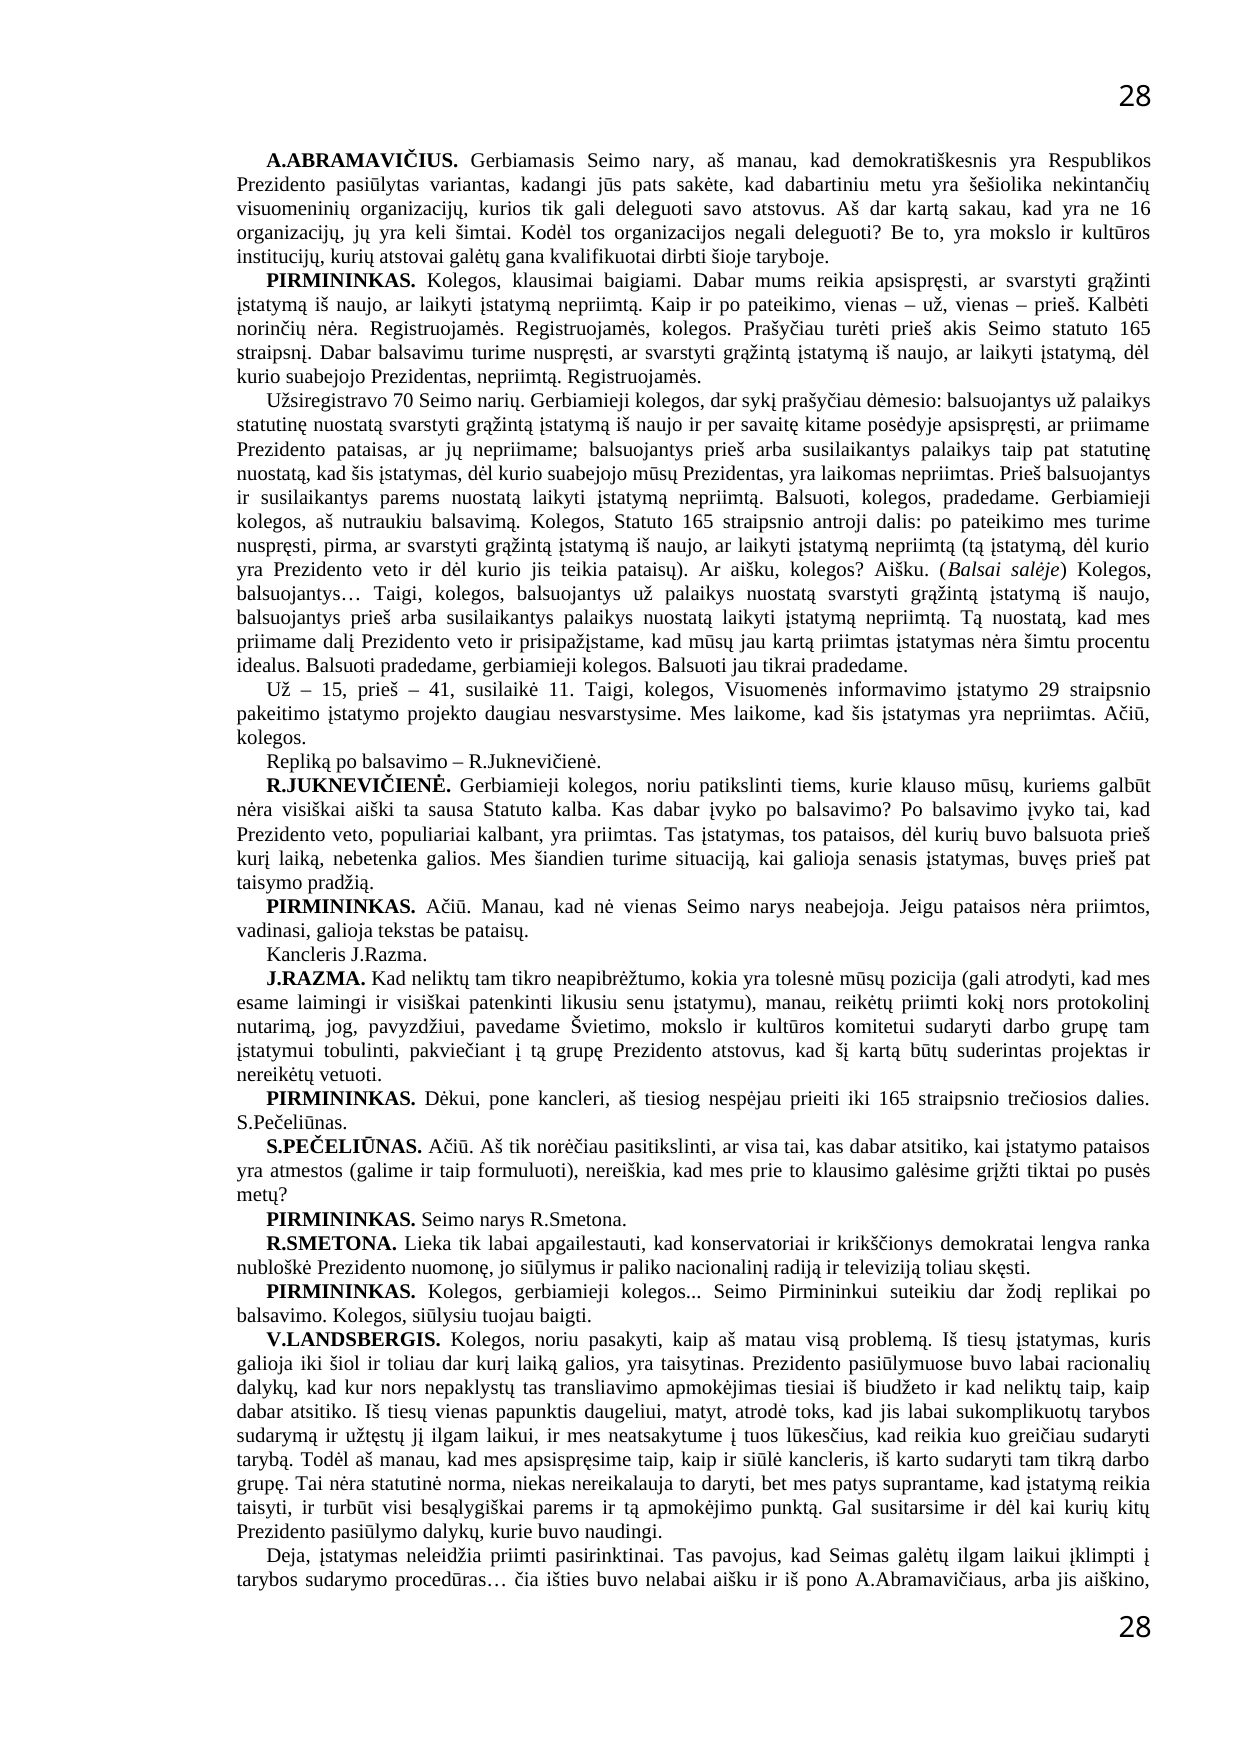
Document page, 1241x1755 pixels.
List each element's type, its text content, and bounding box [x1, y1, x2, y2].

text A.ABRAMAVIČIUS. Gerbiamasis Seimo nary, aš manau, kad demokratiškesnis yra Respublikos Prezidento pasiūlytas variantas, kadangi jūs pats sakėte, kad dabartiniu metu yra šešiolika nekintančių visuomeninių organizacijų, kurios tik gali deleguoti savo atstovus. Aš dar kartą sakau, kad yra ne 16 organizacijų, jų yra keli šimtai. Kodėl tos organizacijos negali deleguoti? Be to, yra mokslo ir kultūros institucijų, kurių atstovai galėtų gana kvalifikuotai dirbti šioje taryboje. [236, 148, 1152, 268]
text PIRMININKAS. Ačiū. Manau, kad nė vienas Seimo narys neabejoja. Jeigu pataisos nėra priimtos, vadinasi, galioja tekstas be pataisų. [236, 894, 1152, 942]
text R.JUKNEVIČIENĖ. Gerbiamieji kolegos, noriu patikslinti tiems, kurie klauso mūsų, kuriems galbūt nėra visiškai aiški ta sausa Statuto kalba. Kas dabar įvyko po balsavimo? Po balsavimo įvyko tai, kad Prezidento veto, populiariai kalbant, yra priimtas. Tas įstatymas, tos pataisos, dėl kurių buvo balsuota prieš kurį laiką, nebetenka galios. Mes šiandien turime situaciją, kai galioja senasis įstatymas, buvęs prieš pat taisymo pradžią. [236, 773, 1152, 894]
text Už – 15, prieš – 41, susilaikė 11. Taigi, kolegos, Visuomenės informavimo įstatymo 29 straipsnio pakeitimo įstatymo projekto daugiau nesvarstysime. Mes laikome, kad šis įstatymas yra nepriimtas. Ačiū, kolegos. [236, 677, 1152, 749]
text V.LANDSBERGIS. Kolegos, noriu pasakyti, kaip aš matau visą problemą. Iš tiesų įstatymas, kuris galioja iki šiol ir toliau dar kurį laiką galios, yra taisytinas. Prezidento pasiūlymuose buvo labai racionalių dalykų, kad kur nors nepaklystų tas transliavimo apmokėjimas tiesiai iš biudžeto ir kad neliktų taip, kaip dabar atsitiko. Iš tiesų vienas papunktis daugeliui, matyt, atrodė toks, kad jis labai sukomplikuotų tarybos sudarymą ir užtęstų jį ilgam laikui, ir mes neatsakytume į tuos lūkesčius, kad reikia kuo greičiau sudaryti tarybą. Todėl aš manau, kad mes apsispręsime taip, kaip ir siūlė kancleris, iš karto sudaryti tam tikrą darbo grupę. Tai nėra statutinė norma, niekas nereikalauja to daryti, bet mes patys suprantame, kad įstatymą reikia taisyti, ir turbūt visi besąlygiškai parems ir tą apmokėjimo punktą. Gal susitarsime ir dėl kai kurių kitų Prezidento pasiūlymo dalykų, kurie buvo naudingi. [236, 1327, 1152, 1543]
text J.RAZMA. Kad neliktų tam tikro neapibrėžtumo, kokia yra tolesnė mūsų pozicija (gali atrodyti, kad mes esame laimingi ir visiškai patenkinti likusiu senu įstatymu), manau, reikėtų priimti kokį nors protokolinį nutarimą, jog, pavyzdžiui, pavedame Švietimo, mokslo ir kultūros komitetui sudaryti darbo grupę tam įstatymui tobulinti, pakviečiant į tą grupę Prezidento atstovus, kad šį kartą būtų suderintas projektas ir nereikėtų vetuoti. [236, 966, 1152, 1086]
text S.PEČELIŪNAS. Ačiū. Aš tik norėčiau pasitikslinti, ar visa tai, kas dabar atsitiko, kai įstatymo pataisos yra atmestos (galime ir taip formuluoti), nereiškia, kad mes prie to klausimo galėsime grįžti tiktai po pusės metų? [236, 1134, 1152, 1206]
text R.SMETONA. Lieka tik labai apgailestauti, kad konservatoriai ir krikščionys demokratai lengva ranka nubloškė Prezidento nuomonę, jo siūlymus ir paliko nacionalinį radiją ir televiziją toliau skęsti. [236, 1231, 1152, 1279]
text Užsiregistravo 70 Seimo narių. Gerbiamieji kolegos, dar sykį prašyčiau dėmesio: balsuojantys už palaikys statutinę nuostatą svarstyti grąžintą įstatymą iš naujo ir per savaitę kitame posėdyje apsispręsti, ar priimame Prezidento pataisas, ar jų nepriimame; balsuojantys prieš arba susilaikantys palaikys taip pat statutinę nuostatą, kad šis įstatymas, dėl kurio suabejojo mūsų Prezidentas, yra laikomas nepriimtas. Prieš balsuojantys ir susilaikantys parems nuostatą laikyti įstatymą nepriimtą. Balsuoti, kolegos, pradedame. Gerbiamieji kolegos, aš nutraukiu balsavimą. Kolegos, Statuto 165 straipsnio antroji dalis: po pateikimo mes turime nuspręsti, pirma, ar svarstyti grąžintą įstatymą iš naujo, ar laikyti įstatymą nepriimtą (tą įstatymą, dėl kurio yra Prezidento veto ir dėl kurio jis teikia pataisų). Ar aišku, kolegos? Aišku. (Balsai salėje) Kolegos, balsuojantys… Taigi, kolegos, balsuojantys už palaikys nuostatą svarstyti grąžintą įstatymą iš naujo, balsuojantys prieš arba susilaikantys palaikys nuostatą laikyti įstatymą nepriimtą. Tą nuostatą, kad mes priimame dalį Prezidento veto ir prisipažįstame, kad mūsų jau kartą priimtas įstatymas nėra šimtu procentu idealus. Balsuoti pradedame, gerbiamieji kolegos. Balsuoti jau tikrai pradedame. [236, 388, 1152, 677]
text Kancleris J.Razma. [236, 942, 1152, 966]
text Deja, įstatymas neleidžia priimti pasirinktinai. Tas pavojus, kad Seimas galėtų ilgam laikui įklimpti į tarybos sudarymo procedūras… čia išties buvo nelabai aišku ir iš pono A.Abramavičiaus, arba jis aiškino, [236, 1543, 1152, 1591]
text PIRMININKAS. Seimo narys R.Smetona. [236, 1206, 1152, 1231]
text Repliką po balsavimo – R.Juknevičienė. [236, 749, 1152, 773]
text PIRMININKAS. Kolegos, gerbiamieji kolegos... Seimo Pirmininkui suteikiu dar žodį replikai po balsavimo. Kolegos, siūlysiu tuojau baigti. [236, 1279, 1152, 1327]
text PIRMININKAS. Dėkui, pone kancleri, aš tiesiog nespėjau prieiti iki 165 straipsnio trečiosios dalies. S.Pečeliūnas. [236, 1086, 1152, 1134]
text PIRMININKAS. Kolegos, klausimai baigiami. Dabar mums reikia apsispręsti, ar svarstyti grąžinti įstatymą iš naujo, ar laikyti įstatymą nepriimtą. Kaip ir po pateikimo, vienas – už, vienas – prieš. Kalbėti norinčių nėra. Registruojamės. Registruojamės, kolegos. Prašyčiau turėti prieš akis Seimo statuto 165 straipsnį. Dabar balsavimu turime nuspręsti, ar svarstyti grąžintą įstatymą iš naujo, ar laikyti įstatymą, dėl kurio suabejojo Prezidentas, nepriimtą. Registruojamės. [236, 268, 1152, 388]
